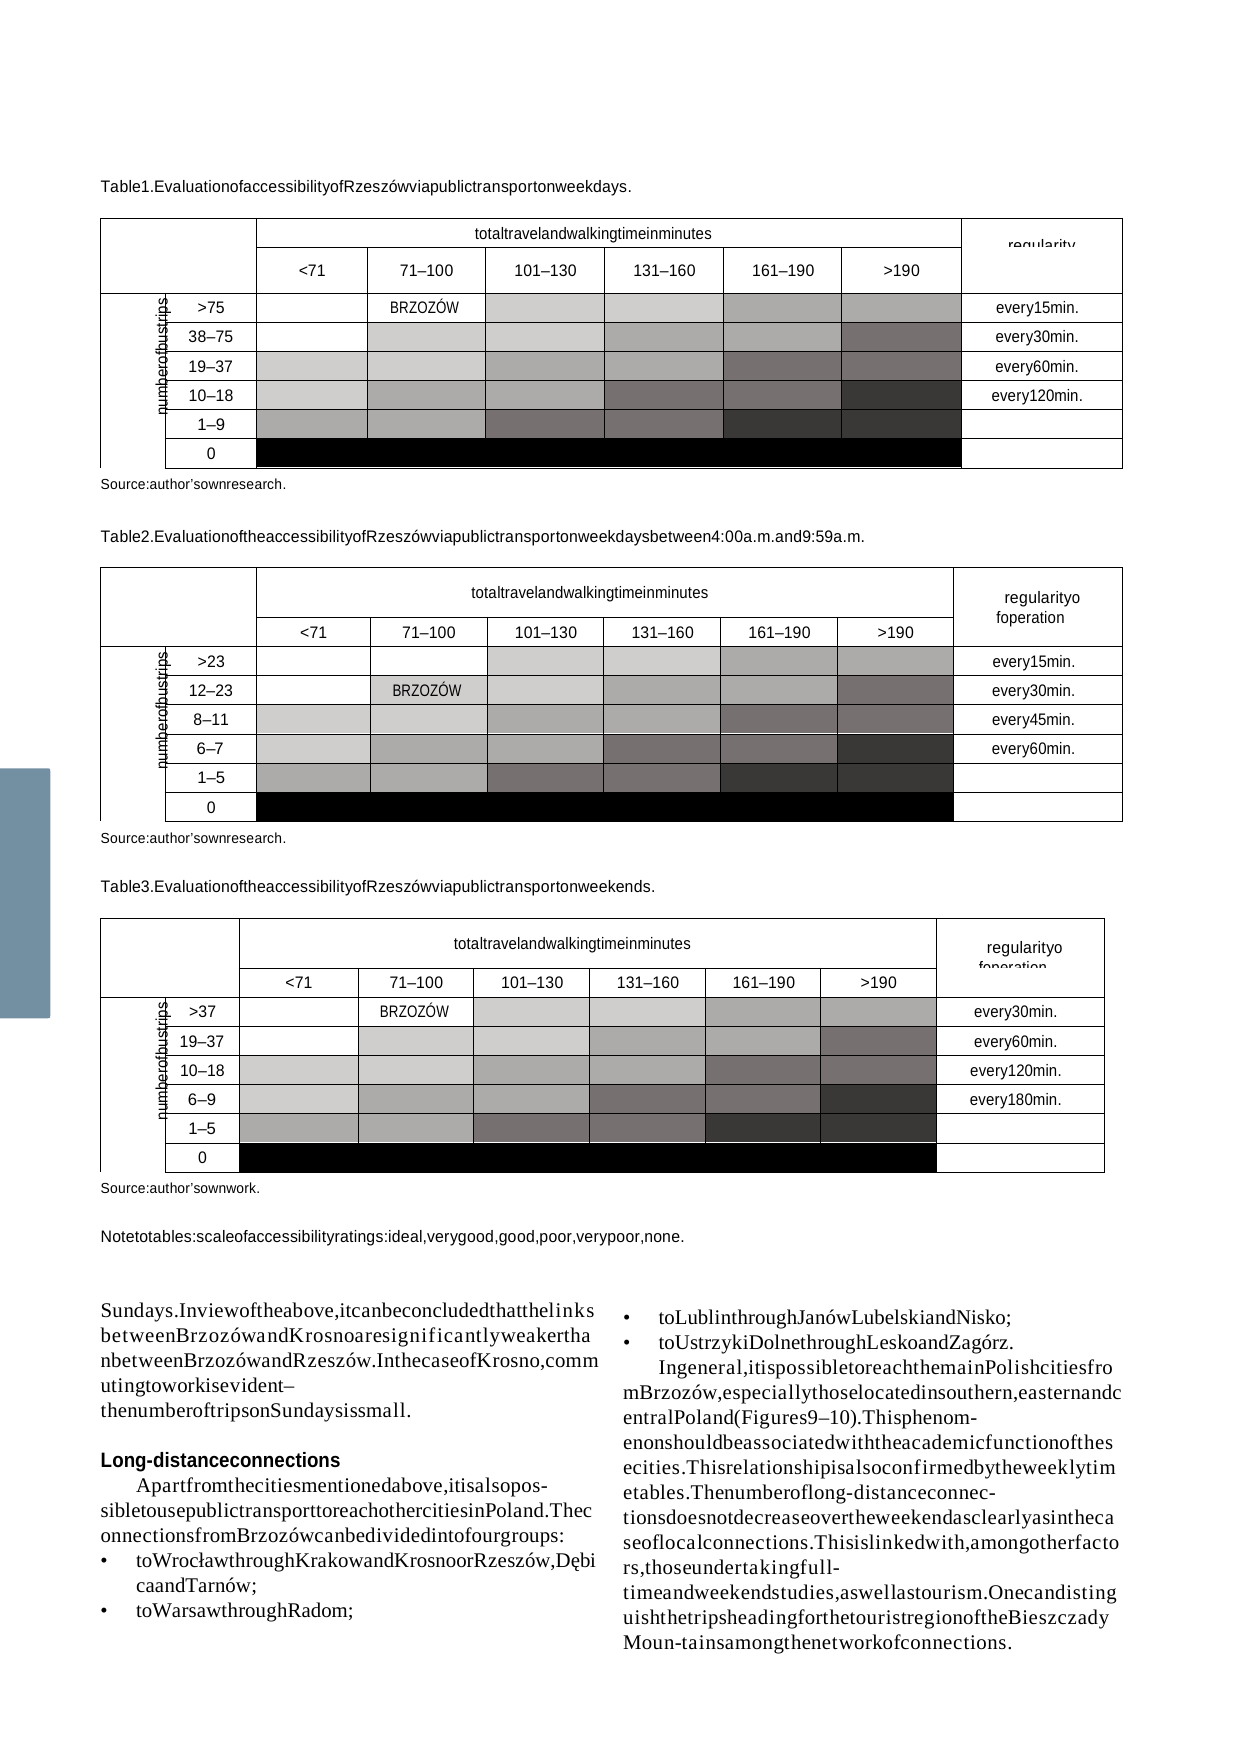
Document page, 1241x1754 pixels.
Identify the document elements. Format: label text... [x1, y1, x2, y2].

table_cell every120min. [937, 1056, 1104, 1084]
table_cell numberofbustrips [101, 647, 165, 821]
table_cell [842, 323, 961, 351]
table_cell [724, 294, 841, 322]
table_cell every15min. [954, 647, 1122, 675]
table_cell [488, 676, 603, 704]
table_cell [724, 323, 841, 351]
table_cell [604, 647, 720, 675]
table_cell [590, 1085, 705, 1113]
text Ingeneral,itispossibletoreachthemainPolishcitiesfromBrzozów,especiallythoselocatedinsouthern,easternandcentralPoland(Figures9–10).Thisphenom-enonshouldbeassociatedwiththeacademicfunctionofthesecities.Thisrelationshipisalsoconfirmedbytheweeklytimetables.Thenumberoflong-distanceconnec-tionsdoesnotdecreaseovertheweekendasclearlyasinthecaseoflocalconnections.Thisislinkedwith,amongotherfactors,thoseundertakingfull-timeandweekendstudies,aswellastourism.OnecandistinguishthetripsheadingforthetouristregionoftheBieszczadyMoun-tainsamongthenetworkofconnections. [623, 1355, 1122, 1654]
table_cell [359, 1056, 473, 1084]
table_cell BRZOZÓW [368, 294, 485, 322]
table_cell [937, 1114, 1104, 1142]
table_cell [474, 1056, 589, 1084]
table_cell 101–130 [474, 969, 589, 997]
table_cell [838, 705, 953, 733]
table_cell [368, 410, 485, 438]
table_cell 1–5 [166, 764, 256, 792]
table_cell 12–23 [166, 676, 256, 704]
table_cell every45min. [954, 705, 1122, 733]
table_cell >190 [838, 618, 953, 646]
table_cell [488, 647, 603, 675]
table_cell [240, 998, 358, 1026]
table_cell [590, 998, 705, 1026]
table_cell [590, 1056, 705, 1084]
table_cell [240, 1114, 358, 1142]
text Source:author’sownresearch. [100, 476, 1134, 492]
table_cell 0 [166, 1144, 239, 1172]
table_cell 161–190 [724, 248, 841, 292]
table_cell [842, 352, 961, 380]
table_cell [962, 247, 1122, 292]
table_cell [257, 294, 367, 322]
table_cell [721, 647, 837, 675]
table_cell [488, 705, 603, 733]
table_cell [486, 352, 604, 380]
table_cell [368, 352, 485, 380]
table_cell 161–190 [706, 969, 820, 997]
table_cell 71–100 [371, 618, 487, 646]
table_cell [604, 676, 720, 704]
table_cell [605, 381, 723, 409]
table_cell [954, 793, 1122, 821]
table_header regularityofoperation [962, 219, 1122, 247]
table_cell [257, 381, 367, 409]
table_cell [721, 705, 837, 733]
table_cell >75 [166, 294, 256, 322]
table_cell [821, 1027, 936, 1055]
table_cell [605, 323, 723, 351]
table_cell 19–37 [166, 1027, 239, 1055]
list toUstrzykiDolnethroughLeskoandZagórz. [623, 1330, 1134, 1354]
table_cell [486, 294, 604, 322]
table_cell >23 [166, 647, 256, 675]
table_cell [257, 676, 370, 704]
table_cell [724, 410, 841, 438]
table_cell every30min. [954, 676, 1122, 704]
table_cell [257, 735, 370, 763]
table_cell >190 [821, 969, 936, 997]
table_cell [842, 294, 961, 322]
table_cell [257, 323, 367, 351]
table_cell [257, 439, 961, 467]
table_cell [605, 294, 723, 322]
table_cell [937, 968, 1104, 997]
text Table2.EvaluationoftheaccessibilityofRzeszówviapublictransportonweekdaysbetween4:00a.m.and9:59a.m. [100, 527, 1134, 546]
table_cell every60min. [954, 735, 1122, 763]
table_cell [724, 381, 841, 409]
text Table1.EvaluationofaccessibilityofRzeszówviapublictransportonweekdays. [100, 177, 1134, 196]
table_cell 6–7 [166, 735, 256, 763]
table_cell [721, 764, 837, 792]
table_cell [706, 1027, 820, 1055]
table_cell BRZOZÓW [371, 676, 487, 704]
table_cell [474, 1027, 589, 1055]
table_cell 101–130 [486, 248, 604, 292]
table_cell [821, 1056, 936, 1084]
table_cell [842, 410, 961, 438]
table_cell >37 [166, 998, 239, 1026]
table_cell [257, 352, 367, 380]
table_cell [706, 1085, 820, 1113]
subtitle Long-distanceconnections [100, 1448, 344, 1472]
list toWrocławthroughKrakowandKrosnoorRzeszów,DębicaandTarnów; [100, 1548, 599, 1597]
table_cell [706, 1114, 820, 1142]
text Source:author’sownresearch. [100, 829, 1134, 846]
table_cell 161–190 [721, 618, 837, 646]
table_cell [724, 352, 841, 380]
table_cell numberofbustrips [101, 998, 165, 1172]
table_cell [706, 998, 820, 1026]
table_cell [838, 647, 953, 675]
table_cell [838, 764, 953, 792]
table_cell 10–18 [166, 381, 256, 409]
table_cell [604, 705, 720, 733]
table_cell 71–100 [368, 248, 485, 292]
table_cell [257, 793, 953, 821]
table_cell 19–37 [166, 352, 256, 380]
table_cell 1–5 [166, 1114, 239, 1142]
table_cell [486, 381, 604, 409]
table_cell 131–160 [590, 969, 705, 997]
text Sundays.Inviewoftheabove,itcanbeconcludedthatthelinksbetweenBrzozówandKrosnoaresignificantlyweakerthanbetweenBrzozówandRzeszów.InthecaseofKrosno,commutingtoworkisevident–thenumberoftripsonSundaysissmall. [100, 1298, 600, 1422]
table_cell [821, 998, 936, 1026]
table_cell [721, 676, 837, 704]
table_header totaltravelandwalkingtimeinminutes [257, 568, 953, 617]
table_cell [474, 1085, 589, 1113]
table_cell [605, 410, 723, 438]
list toWarsawthroughRadom; [100, 1598, 369, 1622]
table_cell [240, 1085, 358, 1113]
table_cell 71–100 [359, 969, 473, 997]
table_cell 131–160 [604, 618, 720, 646]
table_cell [371, 705, 487, 733]
table_header totaltravelandwalkingtimeinminutes [240, 919, 936, 967]
table_cell [359, 1085, 473, 1113]
table_cell [257, 410, 367, 438]
table_cell 131–160 [605, 248, 723, 292]
table_cell [240, 1056, 358, 1084]
table_cell 38–75 [166, 323, 256, 351]
table_cell [962, 410, 1122, 438]
table_cell [368, 381, 485, 409]
table_cell <71 [257, 248, 367, 292]
table_cell BRZOZÓW [359, 998, 473, 1026]
table_cell [257, 647, 370, 675]
text Source:author’sownwork. [100, 1180, 1134, 1197]
table_cell every120min. [962, 381, 1122, 409]
table_cell [721, 735, 837, 763]
table_cell [486, 410, 604, 438]
table_cell [371, 735, 487, 763]
table_cell [359, 1027, 473, 1055]
table_cell 1–9 [166, 410, 256, 438]
table_cell [240, 1027, 358, 1055]
table_cell every60min. [937, 1027, 1104, 1055]
table_cell [488, 764, 603, 792]
table_cell every30min. [962, 323, 1122, 351]
table_header [101, 568, 256, 646]
table_cell 101–130 [488, 618, 603, 646]
table_cell [604, 764, 720, 792]
table_cell [821, 1114, 936, 1142]
table_cell 8–11 [166, 705, 256, 733]
table_cell [954, 764, 1122, 792]
text Apartfromthecitiesmentionedabove,itisalsopos-sibletousepublictransporttoreachothercitiesinPoland.TheconnectionsfromBrzozówcanbedividedintofourgroups: [100, 1473, 599, 1547]
table_cell [937, 1144, 1104, 1172]
table_cell [359, 1114, 473, 1142]
table_cell [838, 676, 953, 704]
table_cell [371, 647, 487, 675]
list toLublinthroughJanówLubelskiandNisko; [623, 1305, 1134, 1329]
table_cell [605, 352, 723, 380]
table_cell [838, 735, 953, 763]
table_cell every30min. [937, 998, 1104, 1026]
text Notetotables:scaleofaccessibilityratings:ideal,verygood,good,poor,verypoor,none. [100, 1227, 1134, 1246]
table_cell [486, 323, 604, 351]
table_cell [371, 764, 487, 792]
table_header regularityofoperation [937, 919, 1104, 967]
table_header [101, 919, 239, 997]
table_cell 10–18 [166, 1056, 239, 1084]
table_header totaltravelandwalkingtimeinminutes [257, 219, 961, 247]
table_cell [821, 1085, 936, 1113]
table_cell numberofbustrips [101, 294, 165, 467]
table_cell [368, 323, 485, 351]
table_cell [240, 1144, 936, 1172]
table_cell <71 [257, 618, 370, 646]
table_cell [257, 705, 370, 733]
table_cell [590, 1114, 705, 1142]
table_cell every180min. [937, 1085, 1104, 1113]
table_cell every15min. [962, 294, 1122, 322]
table_cell [474, 1114, 589, 1142]
table_header regularityofoperation [954, 568, 1122, 646]
table_cell [488, 735, 603, 763]
table_cell [257, 764, 370, 792]
table_cell every60min. [962, 352, 1122, 380]
table_cell [604, 735, 720, 763]
table_cell [842, 381, 961, 409]
table_cell 0 [166, 793, 256, 821]
table_cell >190 [842, 248, 961, 292]
table_header [101, 219, 256, 292]
table_cell <71 [240, 969, 358, 997]
table_cell [590, 1027, 705, 1055]
table_cell 0 [166, 439, 256, 467]
text Table3.EvaluationoftheaccessibilityofRzeszówviapublictransportonweekends. [100, 877, 1134, 896]
table_cell [706, 1056, 820, 1084]
table_cell [474, 998, 589, 1026]
table_cell 6–9 [166, 1085, 239, 1113]
table_cell [962, 439, 1122, 467]
